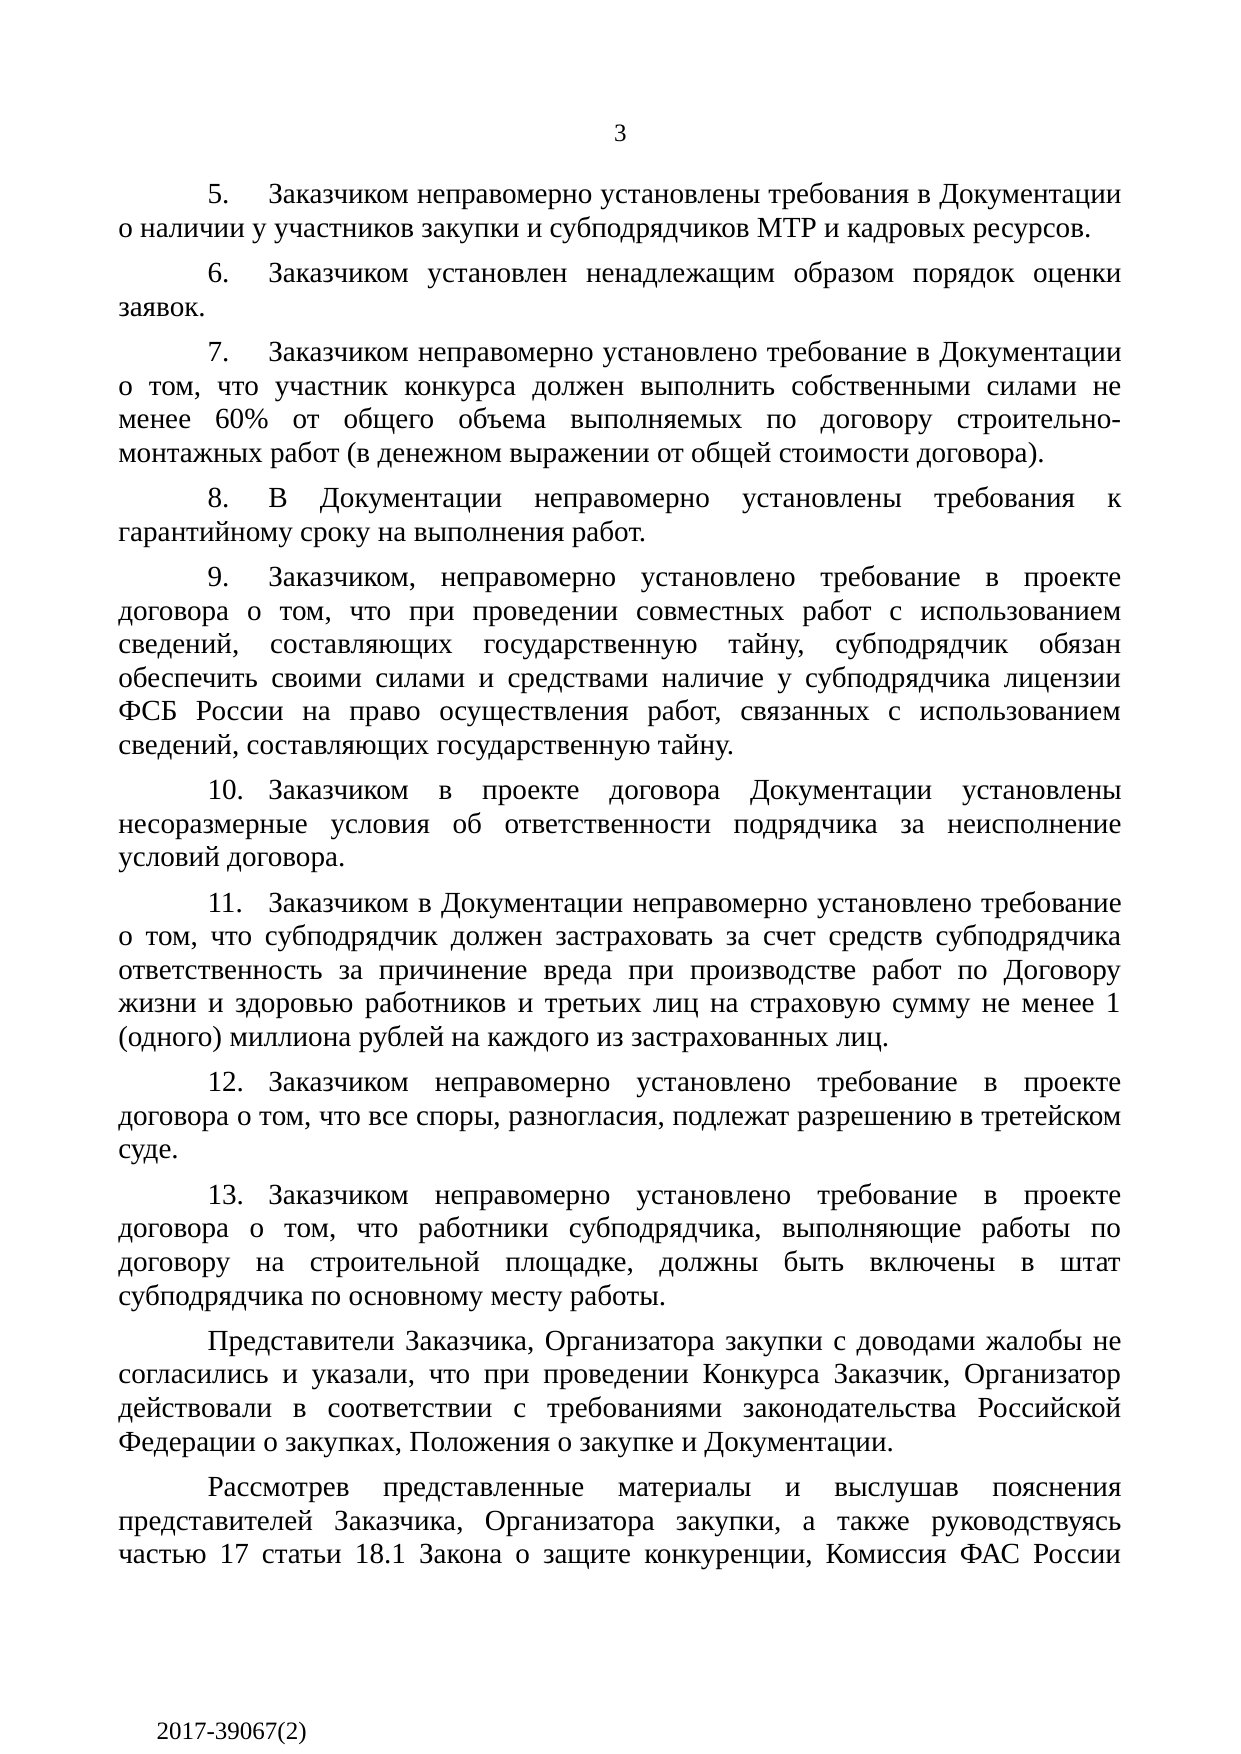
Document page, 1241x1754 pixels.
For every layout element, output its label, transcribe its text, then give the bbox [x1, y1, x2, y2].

text Рассмотрев представленные материалы и выслушав пояснения представителей Заказчика, Организатора закупки, а также руководствуясь частью 17 статьи 18.1 Закона о защите конкуренции, Комиссия ФАС России [118, 1469, 1122, 1570]
list Заказчиком неправомерно установлено требование в проекте договора о том, что работники субподрядчика, выполняющие работы по договору на строительной площадке, должны быть включены в штат субподрядчика по основному месту работы. [118, 1177, 1122, 1311]
list Заказчиком неправомерно установлены требования в Документации о наличии у участников закупки и субподрядчиков МТР и кадровых ресурсов. [118, 176, 1122, 243]
list Заказчиком неправомерно установлено требование в Документации о том, что участник конкурса должен выполнить собственными силами не менее 60% от общего объема выполняемых по договору строительно-монтажных работ (в денежном выражении от общей стоимости договора). [118, 334, 1122, 468]
list Заказчиком в Документации неправомерно установлено требование о том, что субподрядчик должен застраховать за счет средств субподрядчика ответственность за причинение вреда при производстве работ по Договору жизни и здоровью работников и третьих лиц на страховую сумму не менее 1 (одного) миллиона рублей на каждого из застрахованных лиц. [118, 885, 1122, 1053]
list Заказчиком установлен ненадлежащим образом порядок оценки заявок. [118, 255, 1122, 322]
list В Документации неправомерно установлены требования к гарантийному сроку на выполнения работ. [118, 480, 1122, 547]
text Представители Заказчика, Организатора закупки с доводами жалобы не согласились и указали, что при проведении Конкурса Заказчик, Организатор действовали в соответствии с требованиями законодательства Российской Федерации о закупках, Положения о закупке и Документации. [118, 1323, 1122, 1457]
list Заказчиком, неправомерно установлено требование в проекте договора о том, что при проведении совместных работ с использованием сведений, составляющих государственную тайну, субподрядчик обязан обеспечить своими силами и средствами наличие у субподрядчика лицензии ФСБ России на право осуществления работ, связанных с использованием сведений, составляющих государственную тайну. [118, 559, 1122, 761]
list Заказчиком неправомерно установлено требование в проекте договора о том, что все споры, разногласия, подлежат разрешению в третейском суде. [118, 1064, 1122, 1165]
list Заказчиком в проекте договора Документации установлены несоразмерные условия об ответственности подрядчика за неисполнение условий договора. [118, 772, 1122, 873]
